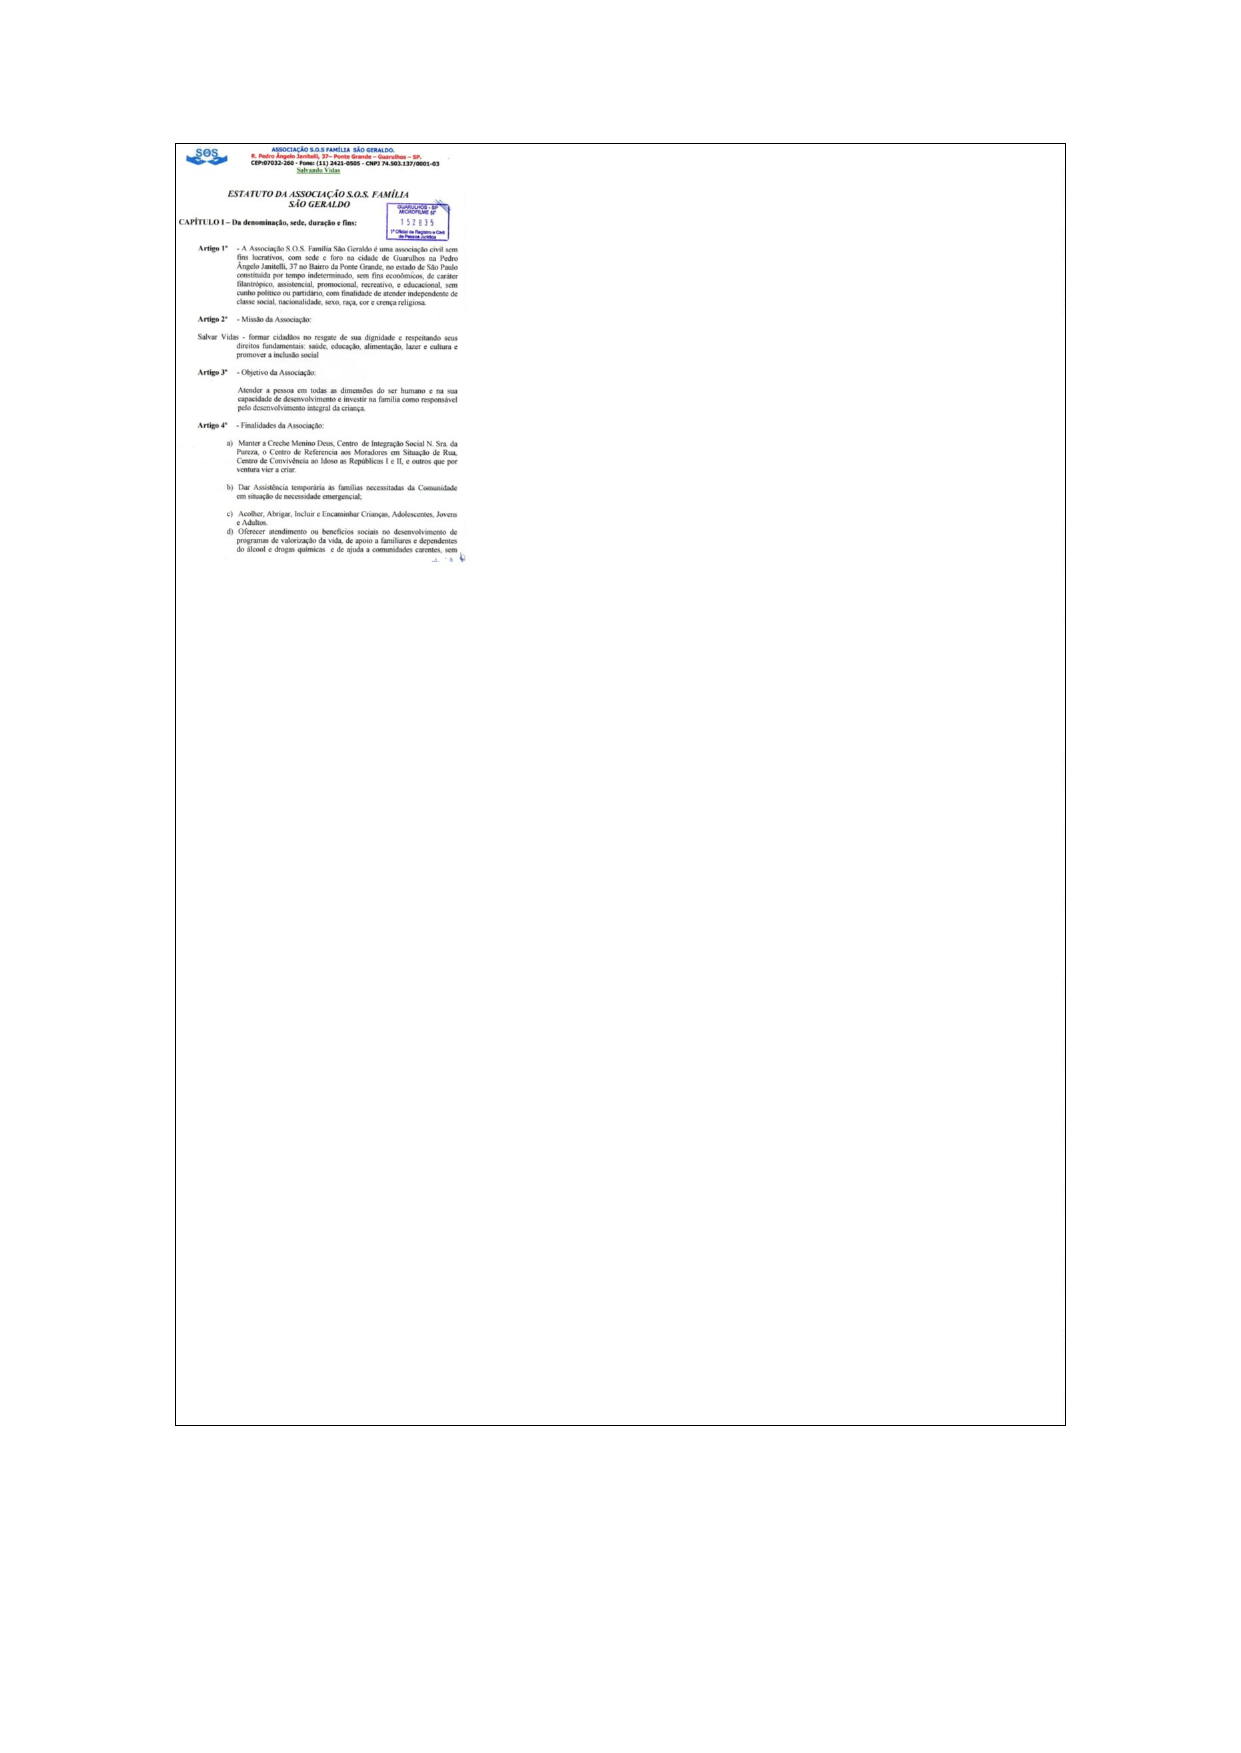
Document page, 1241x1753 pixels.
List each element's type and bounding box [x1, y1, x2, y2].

picture [176, 144, 1065, 1425]
